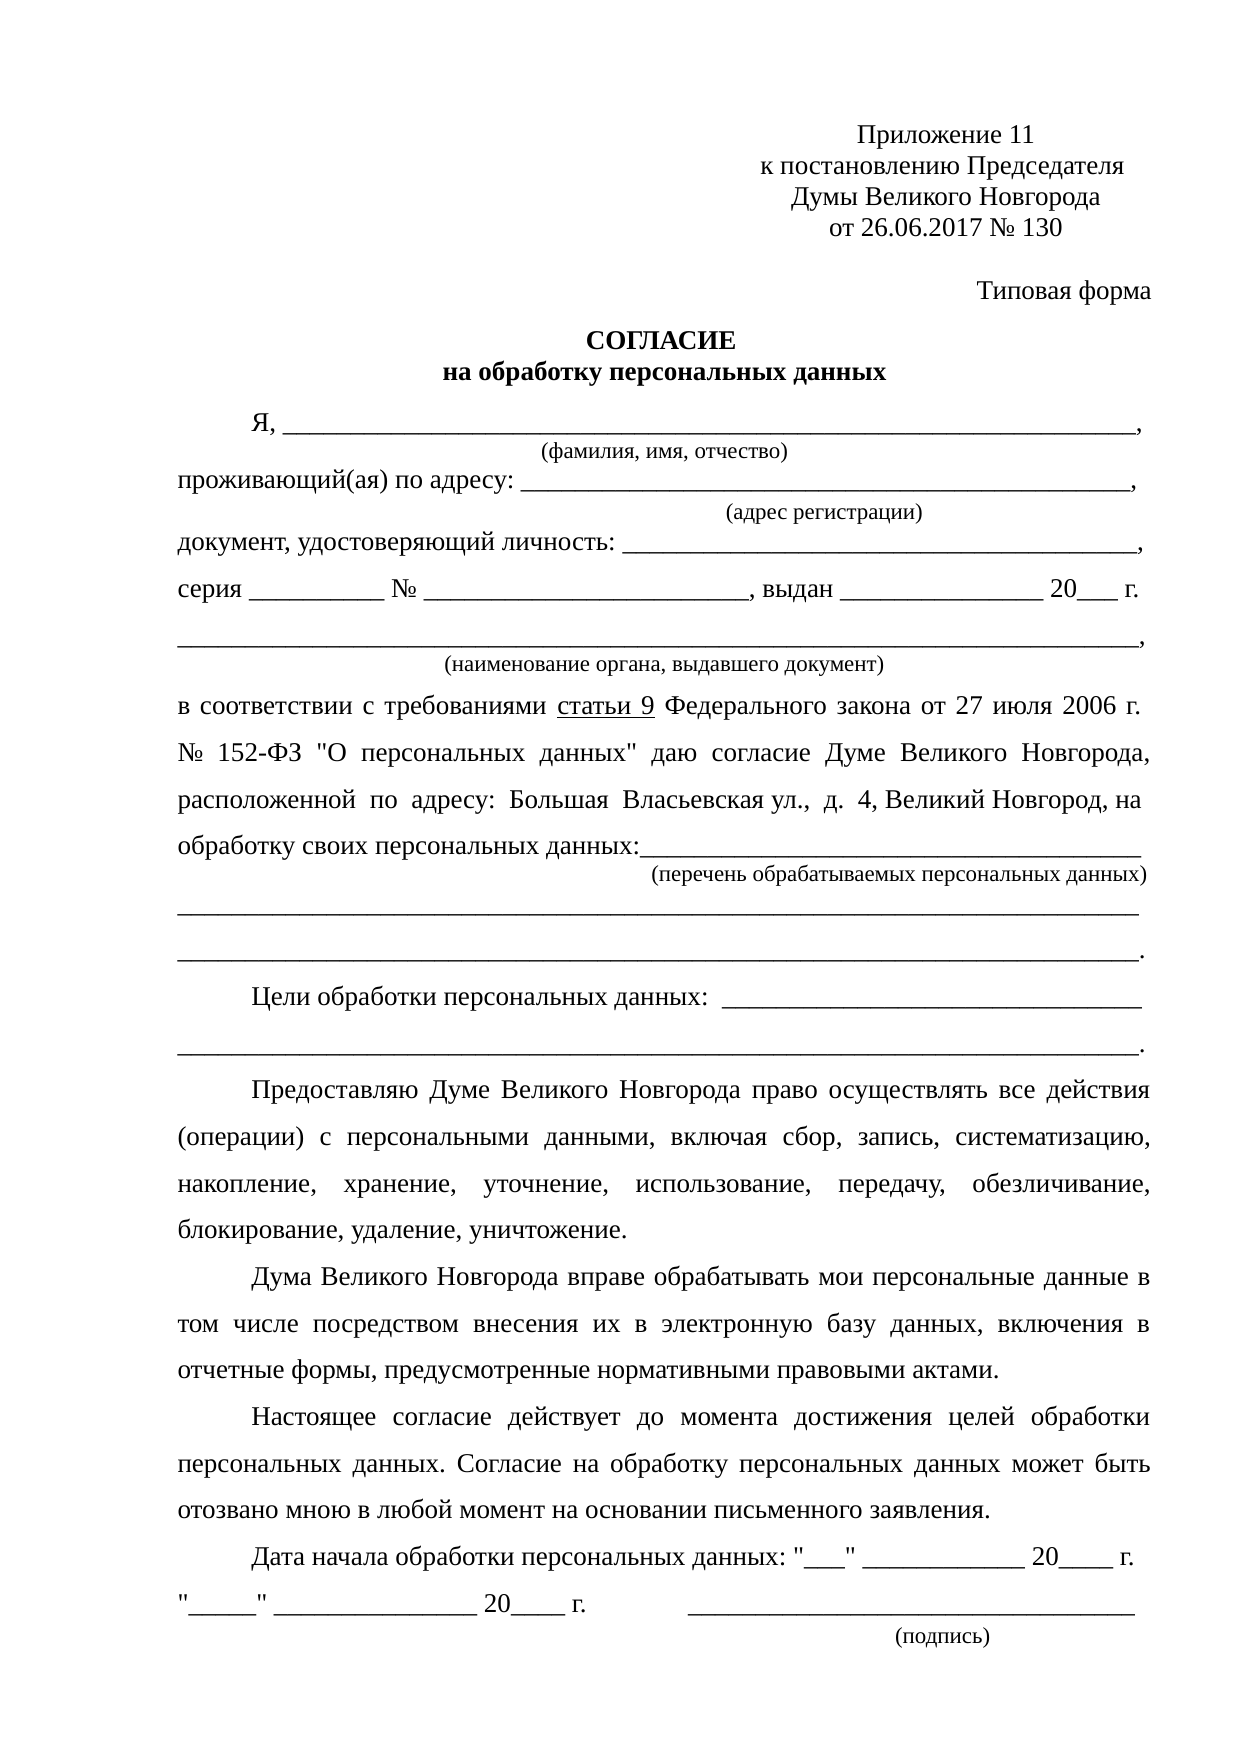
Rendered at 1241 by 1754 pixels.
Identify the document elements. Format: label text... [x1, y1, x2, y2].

text _______________________________________________________________________, [177, 619, 1152, 650]
text обработку своих персональных данных:_____________________________________ [177, 829, 1152, 861]
text проживающий(ая) по адресу: _____________________________________________, [177, 463, 1152, 494]
text (подпись) [177, 1618, 1152, 1649]
text Я, _______________________________________________________________, [177, 406, 1152, 437]
text Приложение 11 [740, 118, 1152, 149]
text _______________________________________________________________________ [177, 887, 1152, 918]
text от 26.06.2017 № 130 [740, 212, 1152, 243]
text Цели обработки персональных данных: _______________________________ [177, 980, 1152, 1011]
text Предоставляю Думе Великого Новгорода право осуществлять все действия (операции) с персональными данными, включая сбор, запись, систематизацию, накопление, хранение, уточнение, использование, передачу, обезличивание, блокирование, удаление, уничтожение. [177, 1073, 1152, 1245]
text (наименование органа, выдавшего документ) [177, 650, 1152, 676]
text "_____" _______________ 20____ г. _________________________________ [177, 1587, 1152, 1618]
text (адрес регистрации) [177, 494, 1152, 525]
text документ, удостоверяющий личность: ______________________________________, [177, 525, 1152, 557]
text в соответствии с требованиями статьи 9 Федерального закона от 27 июля 2006 г. № 152-ФЗ "О персональных данных" даю согласие Думе Великого Новгорода, расположенной по адресу: Большая Власьевская ул., д. 4, Великий Новгород, на [177, 689, 1152, 814]
text Дума Великого Новгорода вправе обрабатывать мои персональные данные в том числе посредством внесения их в электронную базу данных, включения в отчетные формы, предусмотренные нормативными правовыми актами. [177, 1260, 1152, 1385]
text серия __________ № ________________________, выдан _______________ 20___ г. [177, 572, 1152, 603]
text СОГЛАСИЕ на обработку персональных данных [177, 324, 1152, 386]
text к постановлению Председателя Думы Великого Новгорода [740, 149, 1152, 212]
text Дата начала обработки персональных данных: "___" ____________ 20____ г. [177, 1540, 1152, 1571]
text Настоящее согласие действует до момента достижения целей обработки персональных данных. Согласие на обработку персональных данных может быть отозвано мною в любой момент на основании письменного заявления. [177, 1400, 1152, 1525]
text _______________________________________________________________________. [177, 933, 1152, 965]
text (перечень обрабатываемых персональных данных) [177, 861, 1152, 887]
text Типовая форма [177, 274, 1152, 305]
text _______________________________________________________________________. [177, 1027, 1152, 1058]
text (фамилия, имя, отчество) [177, 437, 1152, 463]
